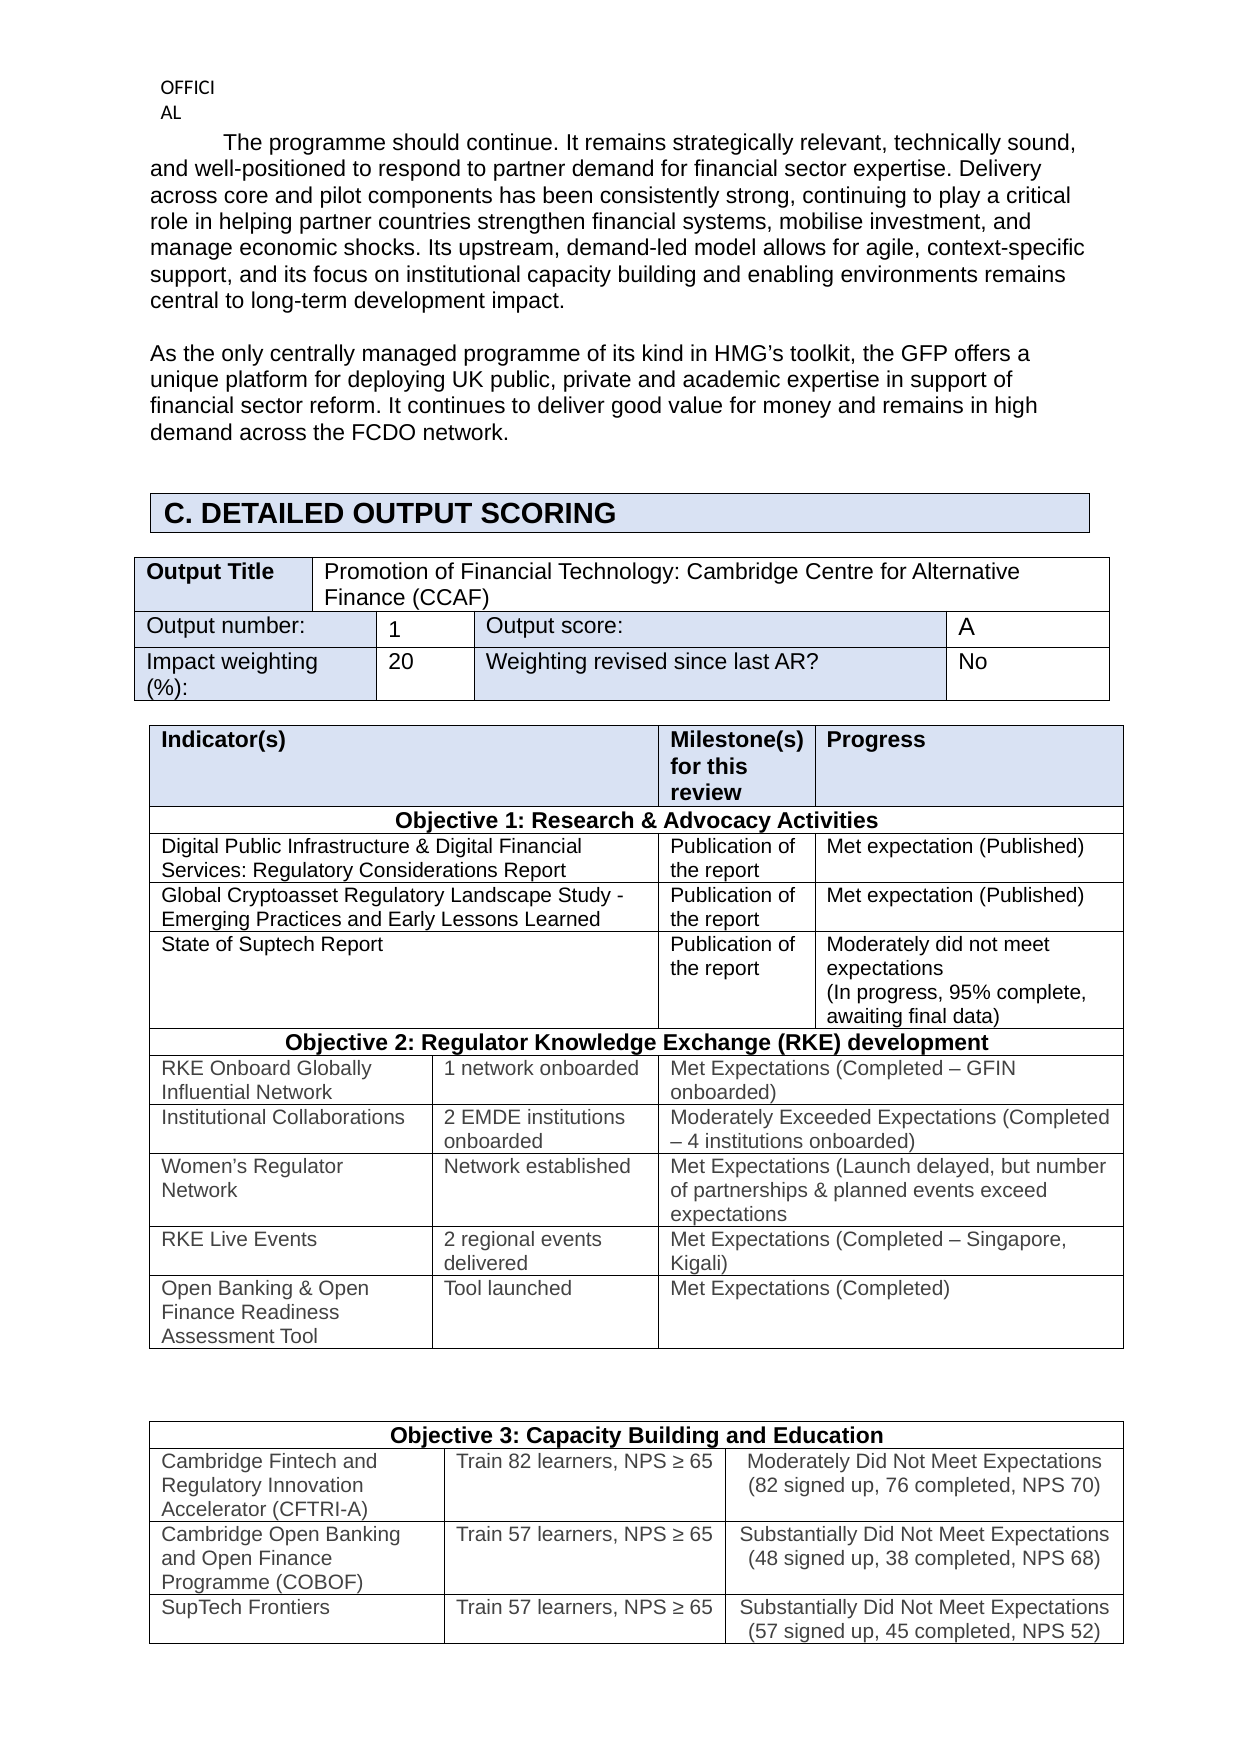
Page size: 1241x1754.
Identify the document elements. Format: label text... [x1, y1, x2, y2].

table_header Indicator(s) [150, 726, 658, 806]
table_cell Met Expectations (Completed – Singapore, Kigali) [659, 1227, 1123, 1275]
table_cell Met Expectations (Completed) [659, 1276, 1123, 1348]
table_cell Global Cryptoasset Regulatory Landscape Study - Emerging Practices and Early Lessons Learned [150, 883, 658, 931]
table_cell Cambridge Open Banking and Open Finance Programme (COBOF) [150, 1522, 444, 1594]
table_cell RKE Onboard Globally Influential Network [150, 1056, 432, 1104]
table_cell 2 regional events delivered [433, 1227, 658, 1275]
table_cell Digital Public Infrastructure & Digital Financial Services: Regulatory Considerations Report [150, 834, 658, 882]
table_cell 1 [377, 612, 474, 647]
text The programme should continue. It remains strategically relevant, technically sound, and well-positioned to respond to partner demand for financial sector expertise. Delivery across core and pilot components has been consistently strong, continuing to play a critical role in helping partner countries strengthen financial systems, mobilise investment, and manage economic shocks. Its upstream, demand-led model allows for agile, context-specific support, and its focus on institutional capacity building and enabling environments remains central to long-term development impact. [150, 129, 1090, 313]
table_cell State of Suptech Report [150, 932, 658, 1028]
table_cell Met Expectations (Launch delayed, but number of partnerships & planned events exceed expectations [659, 1154, 1123, 1226]
table_header Promotion of Financial Technology: Cambridge Centre for Alternative Finance (CCAF) [313, 558, 1109, 611]
table_cell SupTech Frontiers [150, 1595, 444, 1643]
table_cell Network established [433, 1154, 658, 1226]
table_cell Train 57 learners, NPS ≥ 65 [445, 1522, 725, 1594]
text As the only centrally managed programme of its kind in HMG’s toolkit, the GFP offers a unique platform for deploying UK public, private and academic expertise in support of financial sector reform. It continues to deliver good value for money and remains in high demand across the FCDO network. [150, 340, 1090, 445]
table_header Milestone(s) for this review [659, 726, 815, 806]
table_cell 20 [377, 648, 474, 700]
table_cell No [947, 648, 1109, 700]
table_cell Met expectation (Published) [816, 834, 1123, 882]
table_cell Open Banking & Open Finance Readiness Assessment Tool [150, 1276, 432, 1348]
table_cell Objective 1: Research & Advocacy Activities [150, 807, 1123, 833]
table_cell Moderately Exceeded Expectations (Completed – 4 institutions onboarded) [659, 1105, 1123, 1153]
table_cell 2 EMDE institutions onboarded [433, 1105, 658, 1153]
table_cell 1 network onboarded [433, 1056, 658, 1104]
table_cell A [947, 612, 1109, 647]
table_cell Train 82 learners, NPS ≥ 65 [445, 1449, 725, 1521]
table_cell Objective 2: Regulator Knowledge Exchange (RKE) development [150, 1029, 1123, 1055]
table_cell Tool launched [433, 1276, 658, 1348]
table_cell Weighting revised since last AR? [475, 648, 946, 700]
table_cell Publication of the report [659, 932, 815, 1028]
table_cell Met Expectations (Completed – GFIN onboarded) [659, 1056, 1123, 1104]
table_cell Output score: [475, 612, 946, 647]
table_cell Publication of the report [659, 883, 815, 931]
table_header Objective 3: Capacity Building and Education [150, 1422, 1123, 1448]
table_cell Substantially Did Not Meet Expectations (48 signed up, 38 completed, NPS 68) [726, 1522, 1123, 1594]
table_cell RKE Live Events [150, 1227, 432, 1275]
table_cell Publication of the report [659, 834, 815, 882]
table_cell Women’s Regulator Network [150, 1154, 432, 1226]
table_cell Cambridge Fintech and Regulatory Innovation Accelerator (CFTRI-A) [150, 1449, 444, 1521]
table_cell Substantially Did Not Meet Expectations (57 signed up, 45 completed, NPS 52) [726, 1595, 1123, 1643]
table_cell Institutional Collaborations [150, 1105, 432, 1153]
table_cell Moderately did not meet expectations (In progress, 95% complete, awaiting final data) [816, 932, 1123, 1028]
table_header Progress [816, 726, 1123, 806]
table_cell Moderately Did Not Meet Expectations (82 signed up, 76 completed, NPS 70) [726, 1449, 1123, 1521]
table_header Output Title [135, 558, 312, 611]
table_cell Output number: [135, 612, 376, 647]
subtitle C. DETAILED OUTPUT SCORING [151, 494, 1089, 532]
table_cell Met expectation (Published) [816, 883, 1123, 931]
table_cell Impact weighting (%): [135, 648, 376, 700]
table_cell Train 57 learners, NPS ≥ 65 [445, 1595, 725, 1643]
